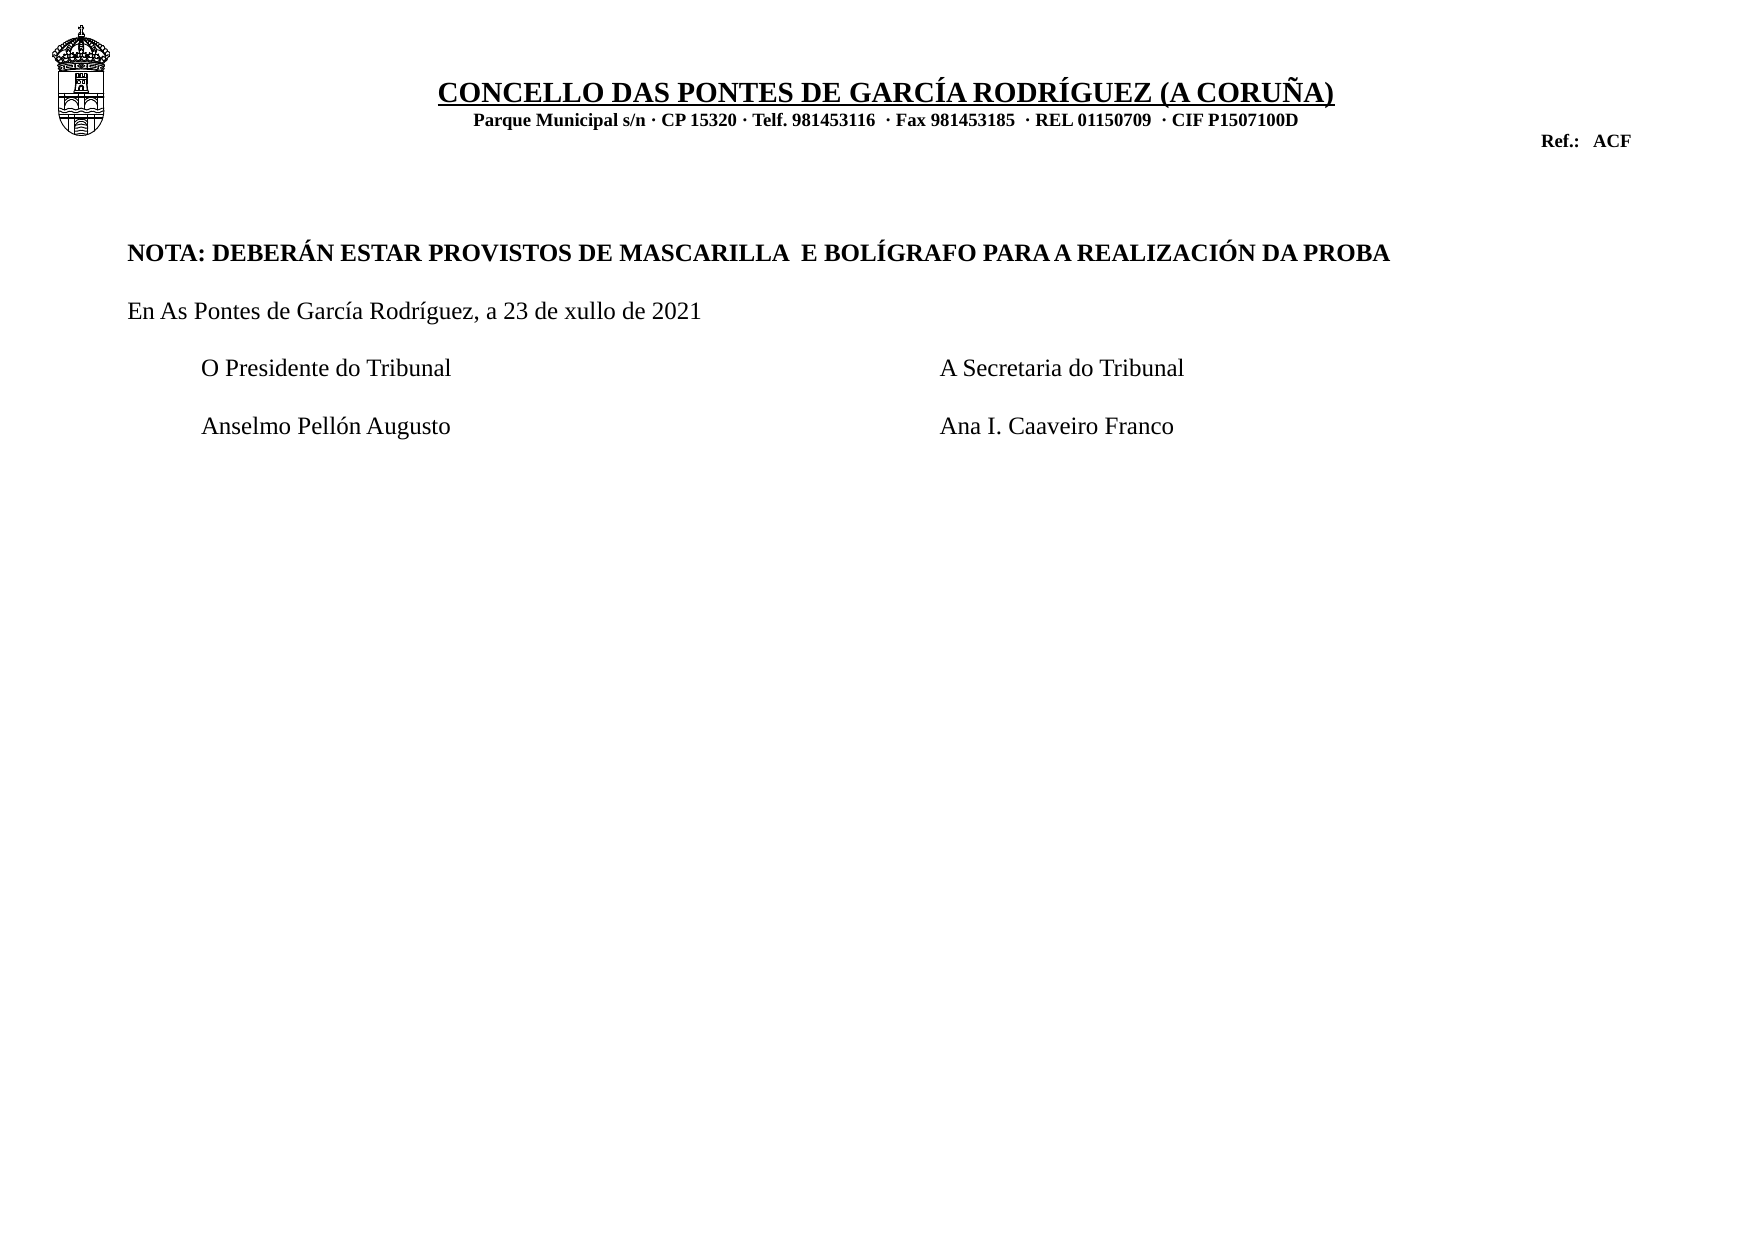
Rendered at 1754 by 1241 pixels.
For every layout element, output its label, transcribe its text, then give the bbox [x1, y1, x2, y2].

text O Presidente do Tribunal A Secretaria do Tribunal [127, 353, 1645, 382]
text Anselmo Pellón Augusto Ana I. Caaveiro Franco [127, 411, 1645, 440]
text En As Pontes de García Rodríguez, a 23 de xullo de 2021 [127, 296, 1645, 325]
text NOTA: DEBERÁN ESTAR PROVISTOS DE MASCARILLA E BOLÍGRAFO PARA A REALIZACIÓN DA PROBA [127, 238, 1645, 267]
